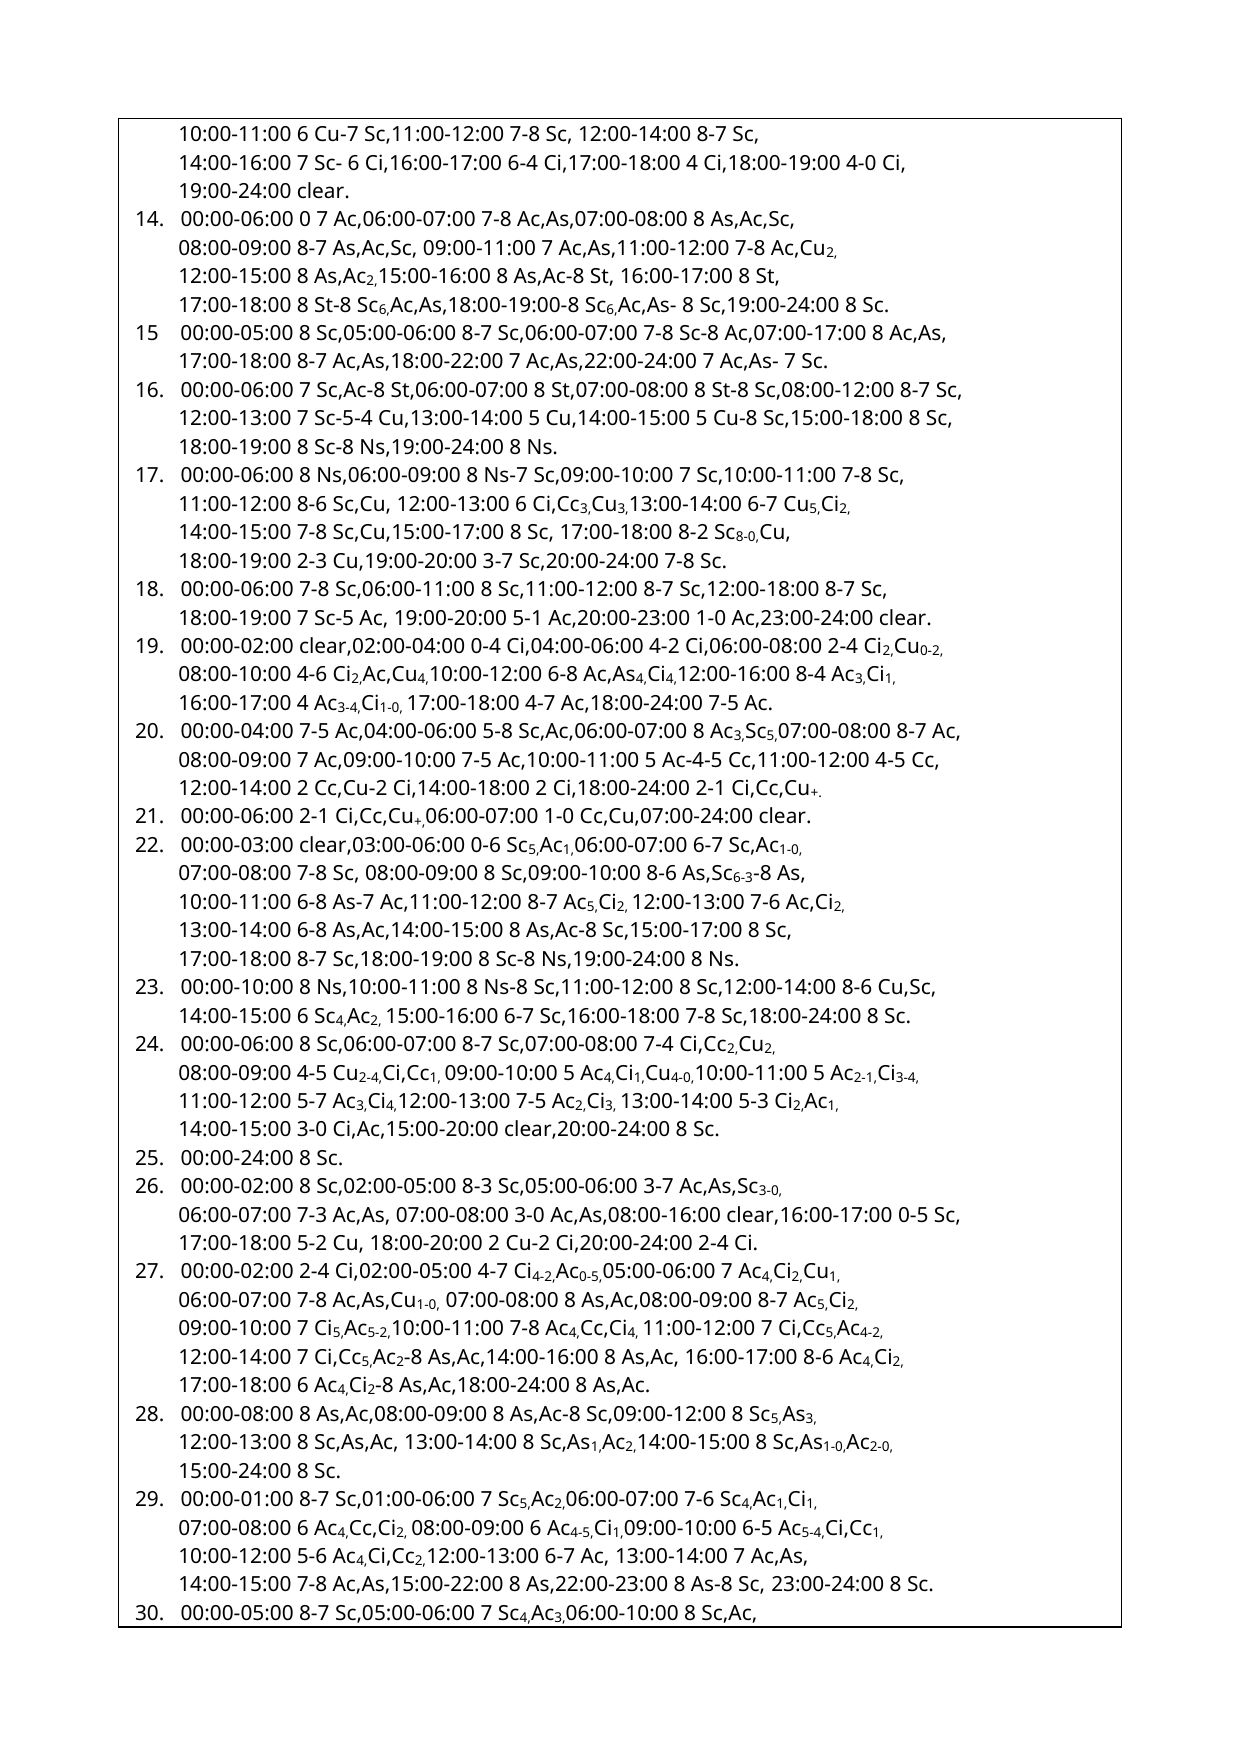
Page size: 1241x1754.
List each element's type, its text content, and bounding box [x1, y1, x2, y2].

table_cell 10:00-11:00 6 Cu-7 Sc,11:00-12:00 7-8 Sc, 12:00-14:00 8-7 Sc, 14:00-16:00 7 Sc- 6 Ci,16:00-17:00 6-4 Ci,17:00-18:00 4 Ci,18:00-19:00 4-0 Ci, 19:00-24:00 clear. 14. 00:00-06:00 0 7 Ac,06:00-07:00 7-8 Ac,As,07:00-08:00 8 As,Ac,Sc, 08:00-09:00 8-7 As,Ac,Sc, 09:00-11:00 7 Ac,As,11:00-12:00 7-8 Ac,Cu2, 12:00-15:00 8 As,Ac2,15:00-16:00 8 As,Ac-8 St, 16:00-17:00 8 St, 17:00-18:00 8 St-8 Sc6,Ac,As,18:00-19:00-8 Sc6,Ac,As- 8 Sc,19:00-24:00 8 Sc. 15 00:00-05:00 8 Sc,05:00-06:00 8-7 Sc,06:00-07:00 7-8 Sc-8 Ac,07:00-17:00 8 Ac,As, 17:00-18:00 8-7 Ac,As,18:00-22:00 7 Ac,As,22:00-24:00 7 Ac,As- 7 Sc. 16. 00:00-06:00 7 Sc,Ac-8 St,06:00-07:00 8 St,07:00-08:00 8 St-8 Sc,08:00-12:00 8-7 Sc, 12:00-13:00 7 Sc-5-4 Cu,13:00-14:00 5 Cu,14:00-15:00 5 Cu-8 Sc,15:00-18:00 8 Sc, 18:00-19:00 8 Sc-8 Ns,19:00-24:00 8 Ns. 17. 00:00-06:00 8 Ns,06:00-09:00 8 Ns-7 Sc,09:00-10:00 7 Sc,10:00-11:00 7-8 Sc, 11:00-12:00 8-6 Sc,Cu, 12:00-13:00 6 Ci,Cc3,Cu3,13:00-14:00 6-7 Cu5,Ci2, 14:00-15:00 7-8 Sc,Cu,15:00-17:00 8 Sc, 17:00-18:00 8-2 Sc8-0,Cu, 18:00-19:00 2-3 Cu,19:00-20:00 3-7 Sc,20:00-24:00 7-8 Sc. 18. 00:00-06:00 7-8 Sc,06:00-11:00 8 Sc,11:00-12:00 8-7 Sc,12:00-18:00 8-7 Sc, 18:00-19:00 7 Sc-5 Ac, 19:00-20:00 5-1 Ac,20:00-23:00 1-0 Ac,23:00-24:00 clear. 19. 00:00-02:00 clear,02:00-04:00 0-4 Ci,04:00-06:00 4-2 Ci,06:00-08:00 2-4 Ci2,Cu0-2, 08:00-10:00 4-6 Ci2,Ac,Cu4,10:00-12:00 6-8 Ac,As4,Ci4,12:00-16:00 8-4 Ac3,Ci1, 16:00-17:00 4 Ac3-4,Ci1-0, 17:00-18:00 4-7 Ac,18:00-24:00 7-5 Ac. 20. 00:00-04:00 7-5 Ac,04:00-06:00 5-8 Sc,Ac,06:00-07:00 8 Ac3,Sc5,07:00-08:00 8-7 Ac, 08:00-09:00 7 Ac,09:00-10:00 7-5 Ac,10:00-11:00 5 Ac-4-5 Cc,11:00-12:00 4-5 Cc, 12:00-14:00 2 Cc,Cu-2 Ci,14:00-18:00 2 Ci,18:00-24:00 2-1 Ci,Cc,Cu+. 21. 00:00-06:00 2-1 Ci,Cc,Cu+,06:00-07:00 1-0 Cc,Cu,07:00-24:00 clear. 22. 00:00-03:00 clear,03:00-06:00 0-6 Sc5,Ac1,06:00-07:00 6-7 Sc,Ac1-0, 07:00-08:00 7-8 Sc, 08:00-09:00 8 Sc,09:00-10:00 8-6 As,Sc6-3-8 As, 10:00-11:00 6-8 As-7 Ac,11:00-12:00 8-7 Ac5,Ci2, 12:00-13:00 7-6 Ac,Ci2, 13:00-14:00 6-8 As,Ac,14:00-15:00 8 As,Ac-8 Sc,15:00-17:00 8 Sc, 17:00-18:00 8-7 Sc,18:00-19:00 8 Sc-8 Ns,19:00-24:00 8 Ns. 23. 00:00-10:00 8 Ns,10:00-11:00 8 Ns-8 Sc,11:00-12:00 8 Sc,12:00-14:00 8-6 Cu,Sc, 14:00-15:00 6 Sc4,Ac2, 15:00-16:00 6-7 Sc,16:00-18:00 7-8 Sc,18:00-24:00 8 Sc. 24. 00:00-06:00 8 Sc,06:00-07:00 8-7 Sc,07:00-08:00 7-4 Ci,Cc2,Cu2, 08:00-09:00 4-5 Cu2-4,Ci,Cc1, 09:00-10:00 5 Ac4,Ci1,Cu4-0,10:00-11:00 5 Ac2-1,Ci3-4, 11:00-12:00 5-7 Ac3,Ci4,12:00-13:00 7-5 Ac2,Ci3, 13:00-14:00 5-3 Ci2,Ac1, 14:00-15:00 3-0 Ci,Ac,15:00-20:00 clear,20:00-24:00 8 Sc. 25. 00:00-24:00 8 Sc. 26. 00:00-02:00 8 Sc,02:00-05:00 8-3 Sc,05:00-06:00 3-7 Ac,As,Sc3-0, 06:00-07:00 7-3 Ac,As, 07:00-08:00 3-0 Ac,As,08:00-16:00 clear,16:00-17:00 0-5 Sc, 17:00-18:00 5-2 Cu, 18:00-20:00 2 Cu-2 Ci,20:00-24:00 2-4 Ci. 27. 00:00-02:00 2-4 Ci,02:00-05:00 4-7 Ci4-2,Ac0-5,05:00-06:00 7 Ac4,Ci2,Cu1, 06:00-07:00 7-8 Ac,As,Cu1-0, 07:00-08:00 8 As,Ac,08:00-09:00 8-7 Ac5,Ci2, 09:00-10:00 7 Ci5,Ac5-2,10:00-11:00 7-8 Ac4,Cc,Ci4, 11:00-12:00 7 Ci,Cc5,Ac4-2, 12:00-14:00 7 Ci,Cc5,Ac2-8 As,Ac,14:00-16:00 8 As,Ac, 16:00-17:00 8-6 Ac4,Ci2, 17:00-18:00 6 Ac4,Ci2-8 As,Ac,18:00-24:00 8 As,Ac. 28. 00:00-08:00 8 As,Ac,08:00-09:00 8 As,Ac-8 Sc,09:00-12:00 8 Sc5,As3, 12:00-13:00 8 Sc,As,Ac, 13:00-14:00 8 Sc,As1,Ac2,14:00-15:00 8 Sc,As1-0,Ac2-0, 15:00-24:00 8 Sc. 29. 00:00-01:00 8-7 Sc,01:00-06:00 7 Sc5,Ac2,06:00-07:00 7-6 Sc4,Ac1,Ci1, 07:00-08:00 6 Ac4,Cc,Ci2, 08:00-09:00 6 Ac4-5,Ci1,09:00-10:00 6-5 Ac5-4,Ci,Cc1, 10:00-12:00 5-6 Ac4,Ci,Cc2,12:00-13:00 6-7 Ac, 13:00-14:00 7 Ac,As, 14:00-15:00 7-8 Ac,As,15:00-22:00 8 As,22:00-23:00 8 As-8 Sc, 23:00-24:00 8 Sc. 30. 00:00-05:00 8-7 Sc,05:00-06:00 7 Sc4,Ac3,06:00-10:00 8 Sc,Ac, [119, 119, 1121, 1626]
